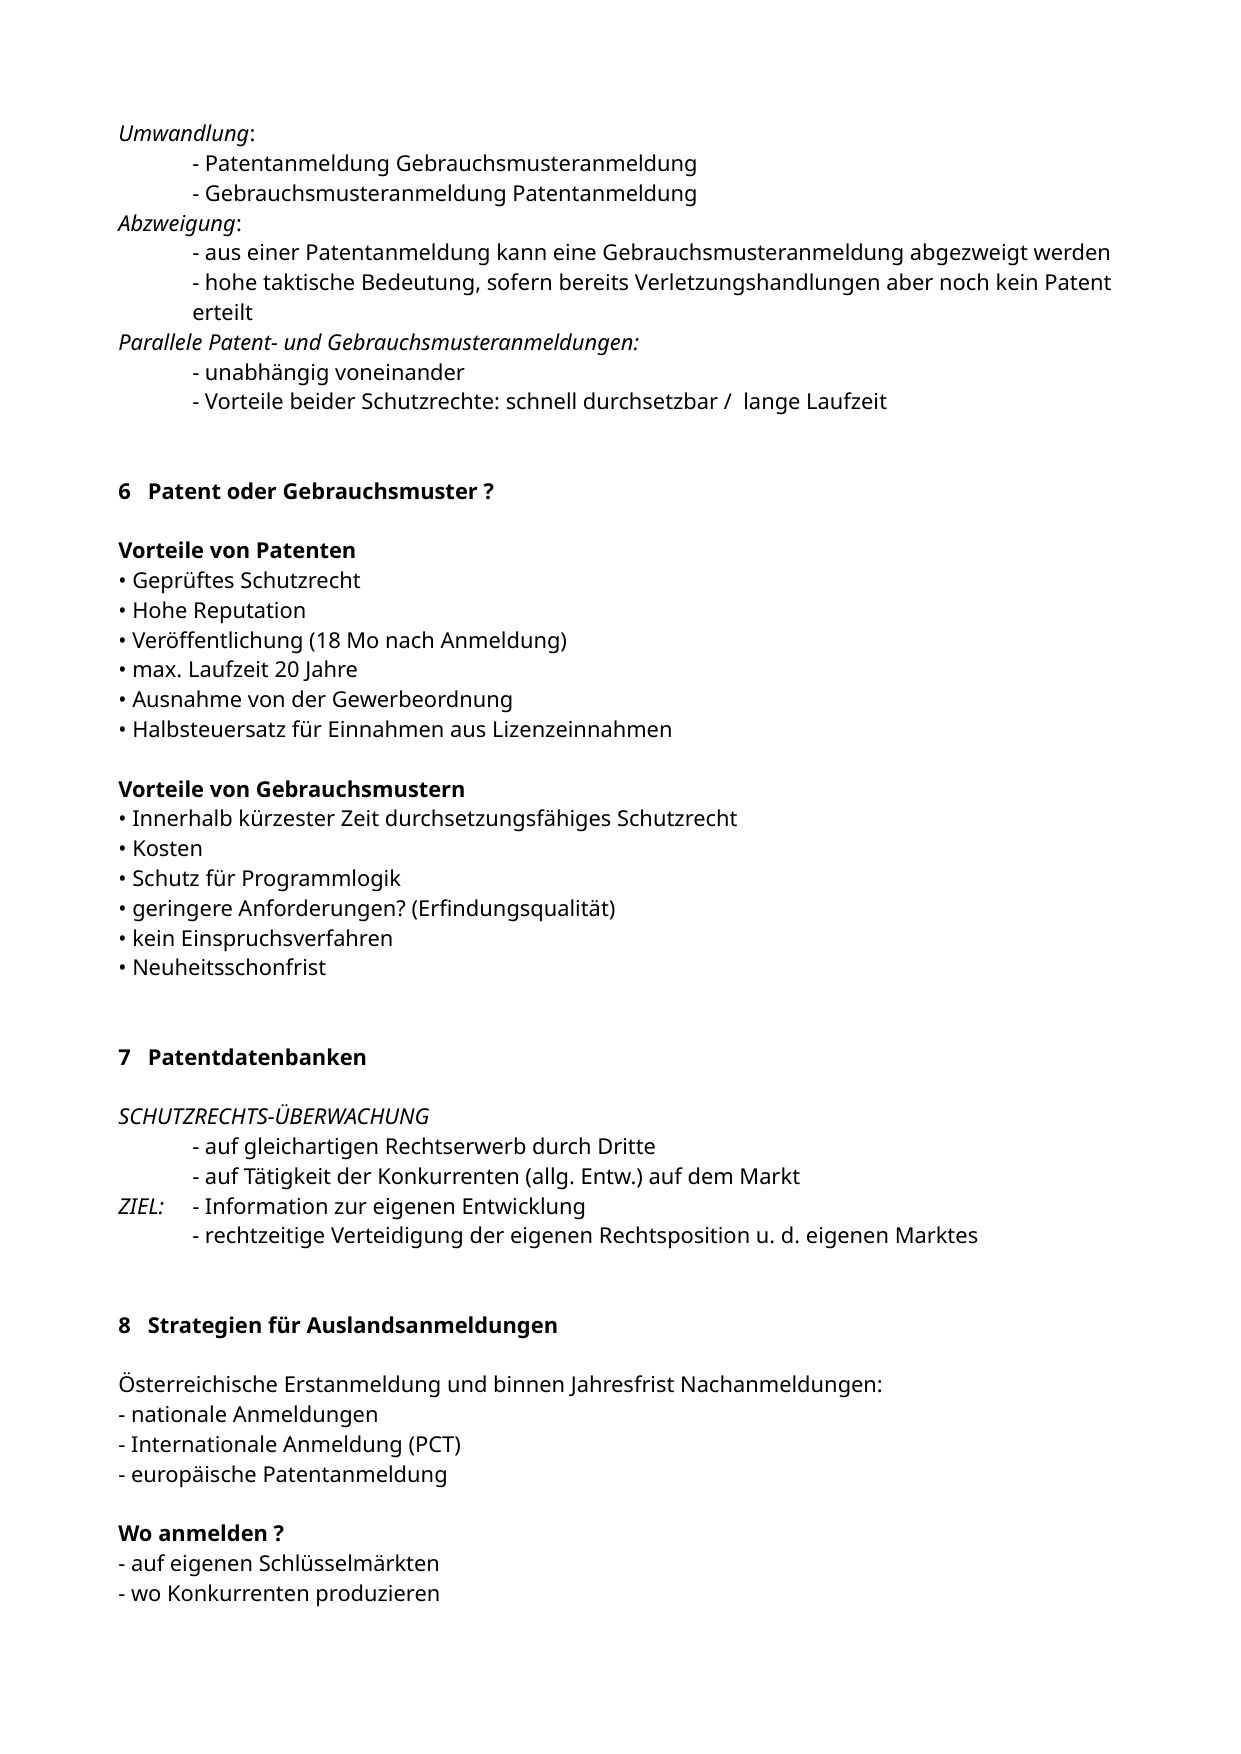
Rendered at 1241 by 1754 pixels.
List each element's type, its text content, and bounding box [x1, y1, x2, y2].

text - Internationale Anmeldung (PCT) [118, 1429, 1122, 1459]
text • Halbsteuersatz für Einnahmen aus Lizenzeinnahmen [118, 714, 1122, 744]
text - hohe taktische Bedeutung, sofern bereits Verletzungshandlungen aber noch kein Patent erteilt [118, 267, 1122, 327]
text Umwandlung: [118, 118, 1122, 148]
text • Geprüftes Schutzrecht [118, 565, 1122, 595]
text • geringere Anforderungen? (Erfindungsqualität) [118, 893, 1122, 922]
text SCHUTZRECHTS-ÜBERWACHUNG [118, 1101, 1122, 1131]
text 8 Strategien für Auslandsanmeldungen [118, 1310, 1122, 1339]
text - auf eigenen Schlüsselmärkten [118, 1548, 1122, 1578]
text - Patentanmeldung Gebrauchsmusteranmeldung [118, 148, 1122, 178]
text • Hohe Reputation [118, 595, 1122, 624]
text - wo Konkurrenten produzieren [118, 1578, 1122, 1608]
text Vorteile von Gebrauchsmustern [118, 773, 1122, 803]
text - rechtzeitige Verteidigung der eigenen Rechtsposition u. d. eigenen Marktes [118, 1220, 1122, 1250]
text 6 Patent oder Gebrauchsmuster ? [118, 476, 1122, 505]
text • Schutz für Programmlogik [118, 863, 1122, 893]
text Abzweigung: [118, 207, 1122, 237]
text • Neuheitsschonfrist [118, 952, 1122, 982]
text ZIEL: - Information zur eigenen Entwicklung [118, 1191, 1122, 1220]
text • Veröffentlichung (18 Mo nach Anmeldung) [118, 624, 1122, 654]
text - unabhängig voneinander [118, 356, 1122, 386]
text - nationale Anmeldungen [118, 1399, 1122, 1429]
text Wo anmelden ? [118, 1518, 1122, 1548]
text • kein Einspruchsverfahren [118, 922, 1122, 952]
text • max. Laufzeit 20 Jahre [118, 654, 1122, 684]
text - Gebrauchsmusteranmeldung Patentanmeldung [118, 178, 1122, 207]
text • Kosten [118, 833, 1122, 863]
text • Ausnahme von der Gewerbeordnung [118, 684, 1122, 714]
text - aus einer Patentanmeldung kann eine Gebrauchsmusteranmeldung abgezweigt werden [118, 237, 1122, 267]
text Vorteile von Patenten [118, 535, 1122, 565]
text - auf gleichartigen Rechtserwerb durch Dritte [118, 1131, 1122, 1161]
text Parallele Patent- und Gebrauchsmusteranmeldungen: [118, 327, 1122, 356]
text - auf Tätigkeit der Konkurrenten (allg. Entw.) auf dem Markt [118, 1161, 1122, 1191]
text • Innerhalb kürzester Zeit durchsetzungsfähiges Schutzrecht [118, 803, 1122, 833]
text 7 Patentdatenbanken [118, 1042, 1122, 1071]
text Österreichische Erstanmeldung und binnen Jahresfrist Nachanmeldungen: [118, 1369, 1122, 1399]
text - europäische Patentanmeldung [118, 1459, 1122, 1488]
text - Vorteile beider Schutzrechte: schnell durchsetzbar / lange Laufzeit [118, 386, 1122, 416]
